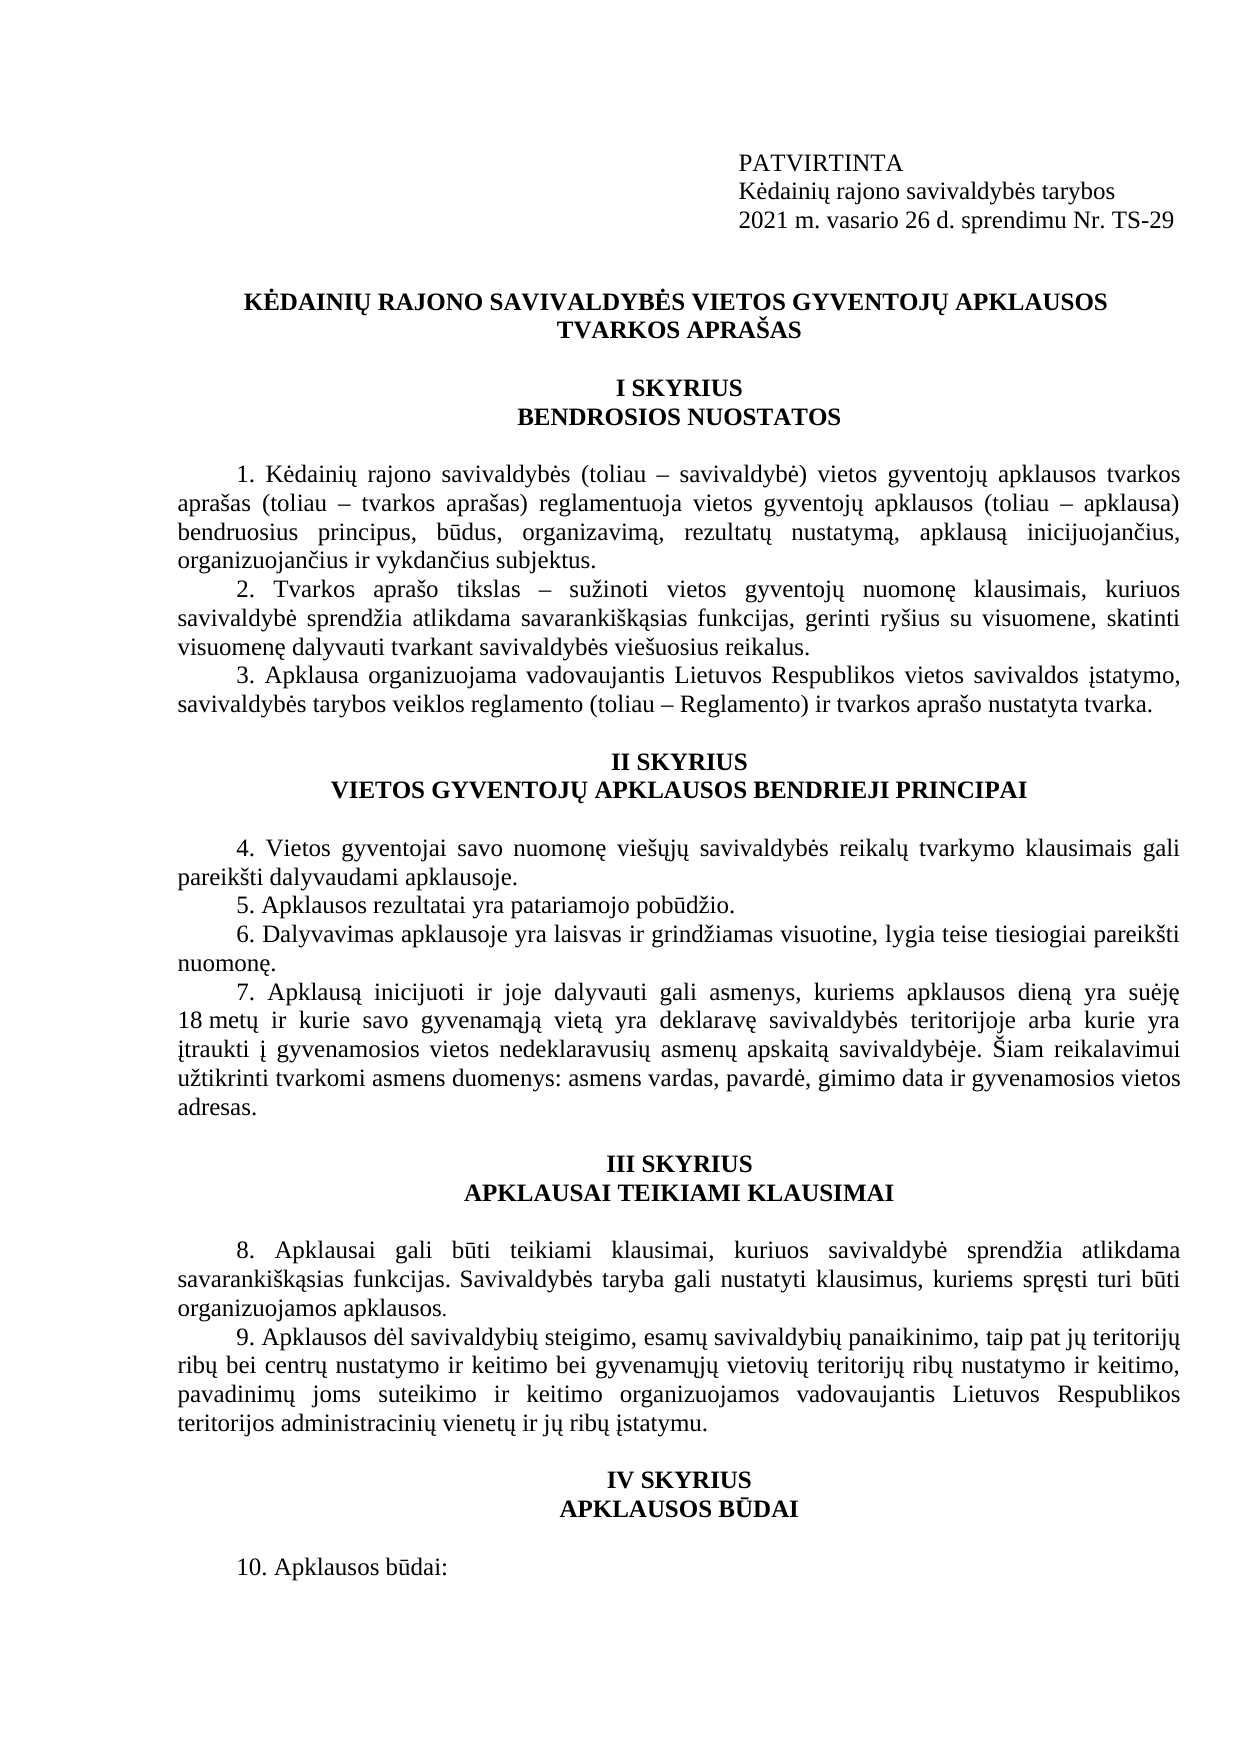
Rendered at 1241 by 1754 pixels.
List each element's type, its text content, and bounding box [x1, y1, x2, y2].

text VIETOS GYVENTOJŲ APKLAUSOS BENDRIEJI PRINCIPAI [177, 775, 1181, 804]
text TVARKOS APRAŠAS [177, 315, 1181, 344]
text KĖDAINIŲ RAJONO SAVIVALDYBĖS VIETOS GYVENTOJŲ APKLAUSOS [177, 287, 1181, 315]
text III SKYRIUS [177, 1149, 1181, 1178]
text II SKYRIUS [177, 747, 1181, 775]
text 8. Apklausai gali būti teikiami klausimai, kuriuos savivaldybė sprendžia atlikdama savarankiškąsias funkcijas. Savivaldybės taryba gali nustatyti klausimus, kuriems spręsti turi būti organizuojamos apklausos. [177, 1235, 1181, 1322]
text I SKYRIUS [177, 373, 1181, 402]
text PATVIRTINTA [738, 148, 1181, 176]
text 5. Apklausos rezultatai yra patariamojo pobūdžio. [177, 890, 1181, 919]
text 10. Apklausos būdai: [177, 1552, 1181, 1580]
text 2. Tvarkos aprašo tikslas – sužinoti vietos gyventojų nuomonę klausimais, kuriuos savivaldybė sprendžia atlikdama savarankiškąsias funkcijas, gerinti ryšius su visuomene, skatinti visuomenę dalyvauti tvarkant savivaldybės viešuosius reikalus. [177, 574, 1181, 660]
text BENDROSIOS NUOSTATOS [177, 402, 1181, 430]
text 3. Apklausa organizuojama vadovaujantis Lietuvos Respublikos vietos savivaldos įstatymo, savivaldybės tarybos veiklos reglamento (toliau – Reglamento) ir tvarkos aprašo nustatyta tvarka. [177, 660, 1181, 718]
text 1. Kėdainių rajono savivaldybės (toliau – savivaldybė) vietos gyventojų apklausos tvarkos aprašas (toliau – tvarkos aprašas) reglamentuoja vietos gyventojų apklausos (toliau – apklausa) bendruosius principus, būdus, organizavimą, rezultatų nustatymą, apklausą inicijuojančius, organizuojančius ir vykdančius subjektus. [177, 459, 1181, 574]
text 6. Dalyvavimas apklausoje yra laisvas ir grindžiamas visuotine, lygia teise tiesiogiai pareikšti nuomonę. [177, 919, 1181, 977]
text APKLAUSAI TEIKIAMI KLAUSIMAI [177, 1178, 1181, 1207]
text 4. Vietos gyventojai savo nuomonę viešųjų savivaldybės reikalų tvarkymo klausimais gali pareikšti dalyvaudami apklausoje. [177, 833, 1181, 890]
text IV SKYRIUS [177, 1465, 1181, 1494]
text Kėdainių rajono savivaldybės tarybos [738, 176, 1181, 205]
text 2021 m. vasario 26 d. sprendimu Nr. TS-29 [738, 205, 1181, 234]
text 9. Apklausos dėl savivaldybių steigimo, esamų savivaldybių panaikinimo, taip pat jų teritorijų ribų bei centrų nustatymo ir keitimo bei gyvenamųjų vietovių teritorijų ribų nustatymo ir keitimo, pavadinimų joms suteikimo ir keitimo organizuojamos vadovaujantis Lietuvos Respublikos teritorijos administracinių vienetų ir jų ribų įstatymu. [177, 1322, 1181, 1437]
text APKLAUSOS BŪDAI [177, 1494, 1181, 1523]
text 7. Apklausą inicijuoti ir joje dalyvauti gali asmenys, kuriems apklausos dieną yra suėję 18 metų ir kurie savo gyvenamąją vietą yra deklaravę savivaldybės teritorijoje arba kurie yra įtraukti į gyvenamosios vietos nedeklaravusių asmenų apskaitą savivaldybėje. Šiam reikalavimui užtikrinti tvarkomi asmens duomenys: asmens vardas, pavardė, gimimo data ir gyvenamosios vietos adresas. [177, 977, 1181, 1120]
